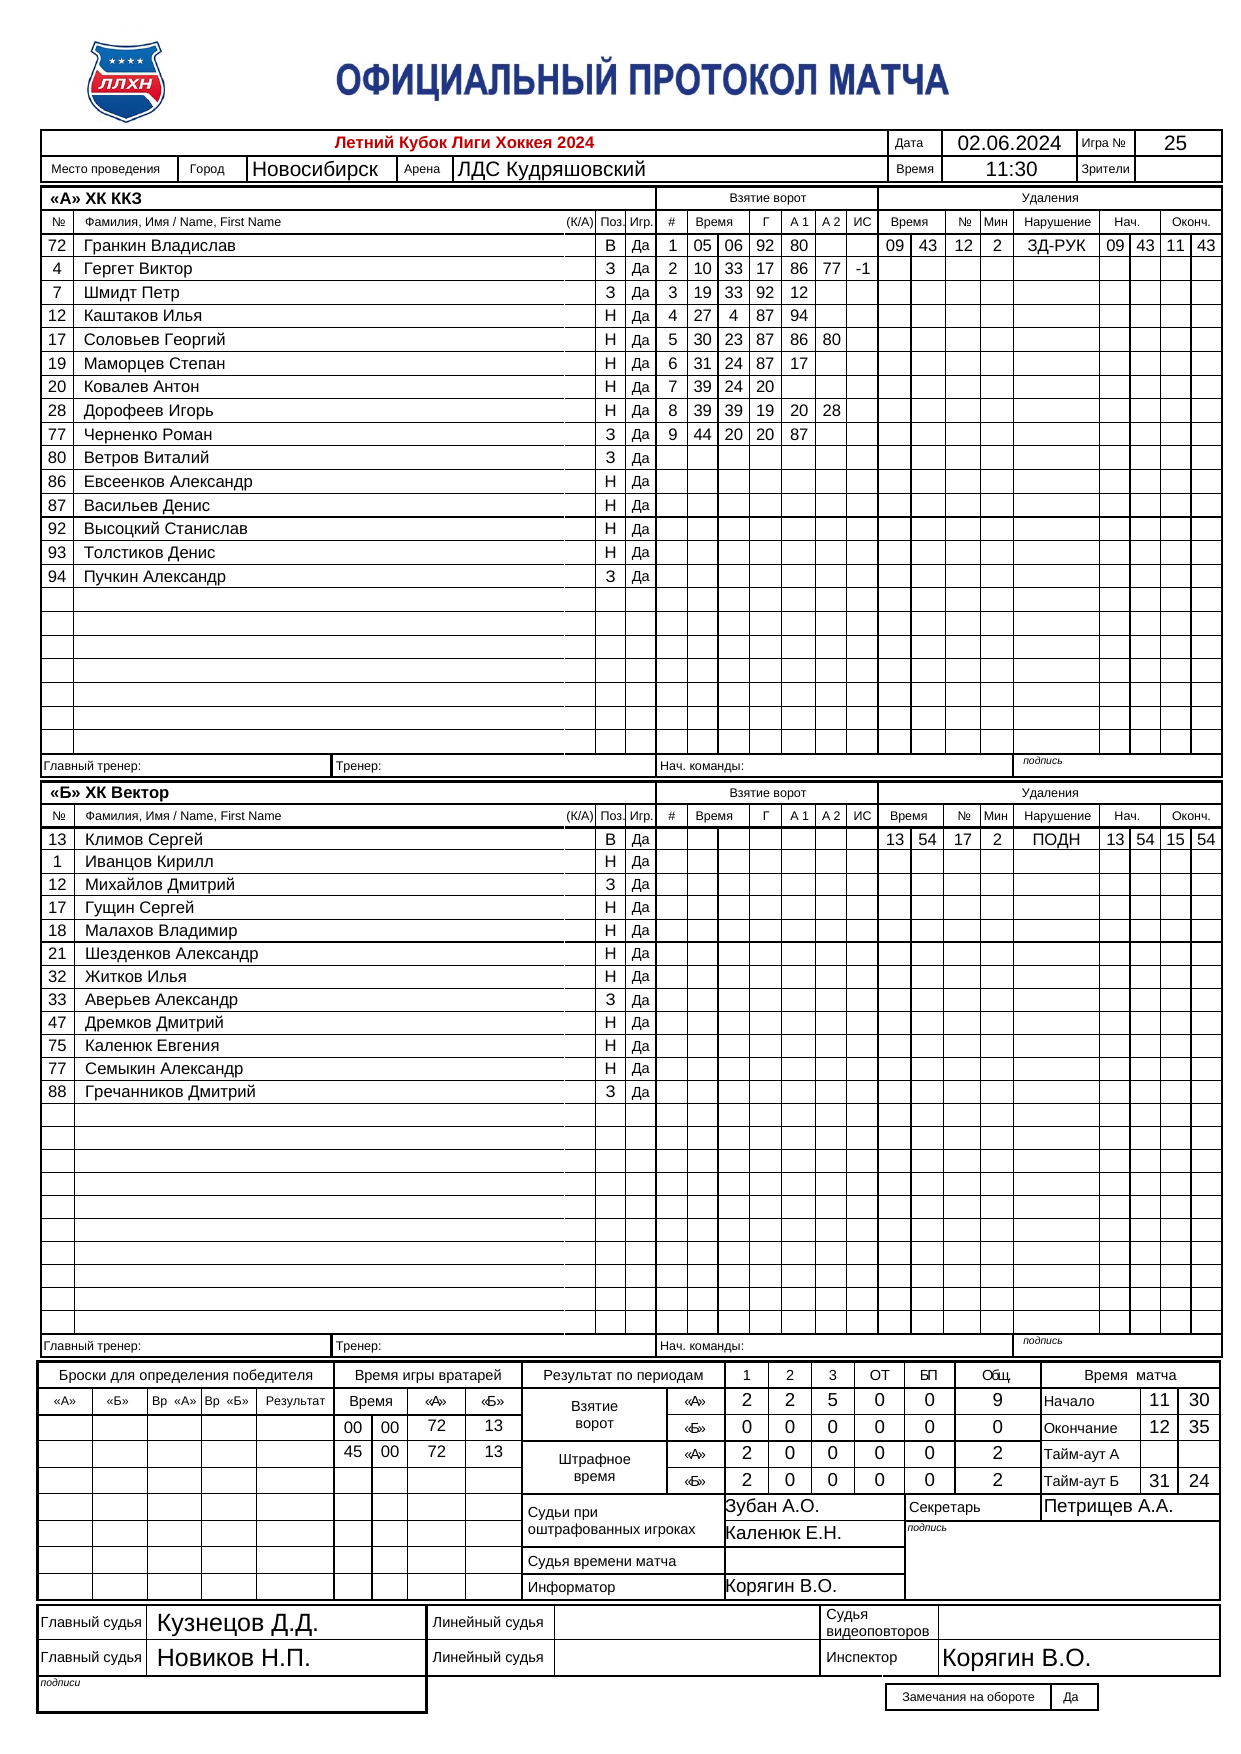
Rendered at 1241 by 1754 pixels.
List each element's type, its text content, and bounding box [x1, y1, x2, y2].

table_cell [879, 1265, 910, 1287]
table_cell [1192, 1035, 1221, 1057]
table_cell [657, 707, 687, 729]
table_cell [879, 1104, 910, 1126]
table_cell [1100, 1265, 1129, 1287]
table_cell [912, 1288, 943, 1310]
table_cell [726, 1548, 904, 1573]
table_cell «Б» [668, 1468, 724, 1493]
table_cell [688, 612, 717, 634]
table_cell [912, 1058, 943, 1079]
table_cell Иванцов Кирилл [75, 850, 564, 872]
table_cell [688, 1196, 717, 1218]
table_cell [816, 1311, 846, 1333]
table_cell # [657, 211, 687, 233]
table_cell Корягин В.О. [726, 1575, 904, 1599]
table_cell [782, 446, 815, 469]
table_cell [879, 943, 910, 964]
table_cell [719, 1058, 749, 1079]
table_cell З [596, 281, 625, 303]
table_cell Главный судья [39, 1606, 146, 1639]
table_cell [1192, 470, 1221, 493]
table_cell [879, 1012, 910, 1033]
table_cell [944, 966, 980, 987]
table_cell Да [626, 470, 655, 493]
table_cell [1100, 1219, 1129, 1241]
table_cell Ковалев Антон [74, 376, 564, 398]
table_cell [1014, 257, 1099, 280]
table_cell Начало [1042, 1389, 1140, 1413]
table_cell 13 [879, 829, 910, 849]
table_cell 15 [1161, 829, 1190, 849]
table_header Дата [889, 131, 941, 155]
table_cell [596, 612, 625, 634]
table_cell [1100, 707, 1129, 729]
table_cell [782, 1311, 815, 1333]
table_cell [1161, 966, 1190, 987]
table_cell [1014, 565, 1099, 587]
table_cell 2 [657, 257, 687, 280]
table_cell [782, 896, 815, 918]
table_cell [719, 636, 749, 658]
table_cell [847, 659, 877, 682]
table_cell 77 [816, 257, 846, 280]
table_cell [912, 446, 945, 469]
table_cell [39, 1468, 92, 1493]
table_cell [816, 376, 846, 398]
table_cell [688, 829, 717, 849]
table_cell Да [626, 518, 655, 540]
table_cell «А» [668, 1389, 724, 1413]
table_cell [1100, 565, 1129, 587]
table_cell [466, 1574, 521, 1599]
table_cell Н [596, 494, 625, 516]
table_cell [981, 1150, 1013, 1172]
table_cell [1014, 966, 1099, 987]
table_cell Н [596, 896, 625, 918]
table_cell [981, 1012, 1013, 1033]
table_cell [1014, 920, 1099, 941]
table_cell Гергет Виктор [74, 257, 564, 280]
table_cell [750, 541, 781, 564]
table_cell [1131, 850, 1160, 872]
table_cell [74, 588, 564, 611]
table_cell [847, 518, 877, 540]
table_cell [981, 1288, 1013, 1310]
table_cell [1100, 541, 1129, 564]
table_cell [912, 399, 945, 422]
table_cell Время [879, 805, 943, 826]
table_cell [912, 874, 943, 895]
table_cell [75, 1311, 564, 1333]
table_cell 80 [42, 446, 73, 469]
table_header Да [1052, 1685, 1097, 1709]
table_cell [1131, 423, 1160, 445]
table_cell [981, 1219, 1013, 1241]
table_cell [657, 1265, 687, 1287]
table_cell [981, 659, 1013, 682]
table_cell Каштаков Илья [74, 305, 564, 327]
table_cell [565, 305, 595, 327]
table_cell [944, 989, 980, 1011]
table_cell [912, 423, 945, 445]
table_cell [1131, 874, 1160, 895]
table_cell В [596, 829, 625, 849]
table_cell [847, 707, 877, 729]
table_cell [688, 518, 717, 540]
table_cell [1131, 989, 1160, 1011]
table_cell [596, 1265, 625, 1287]
table_cell № [944, 805, 980, 826]
table_cell [981, 1035, 1013, 1057]
table_cell [39, 1416, 92, 1440]
table_cell [1161, 399, 1190, 422]
table_cell [847, 829, 877, 849]
table_cell 4 [42, 257, 73, 280]
table_cell [1014, 1081, 1099, 1103]
table_cell 72 [408, 1441, 465, 1467]
table_cell [750, 683, 781, 706]
table_cell 00 [373, 1441, 407, 1467]
table_cell Да [626, 896, 655, 918]
table_cell [42, 1242, 74, 1264]
table_cell [1131, 707, 1160, 729]
table_cell [912, 352, 945, 374]
table_cell [626, 659, 655, 682]
table_cell [879, 707, 910, 729]
table_cell [1192, 281, 1221, 303]
table_cell [74, 707, 564, 729]
table_cell [74, 636, 564, 658]
table_cell [257, 1547, 333, 1573]
table_cell [1014, 636, 1099, 658]
table_header Взятие ворот [657, 783, 877, 803]
table_cell [688, 1150, 717, 1172]
table_cell [1161, 1081, 1190, 1103]
table_cell 30 [688, 328, 717, 351]
table_cell [565, 966, 595, 987]
table_cell Зрители [1078, 157, 1134, 181]
table_cell [1192, 874, 1221, 895]
table_cell Маморцев Степан [74, 352, 564, 374]
table_cell Место проведения [42, 157, 177, 181]
table_cell [688, 966, 717, 987]
table_cell [782, 470, 815, 493]
table_cell [408, 1547, 465, 1573]
table_cell [688, 588, 717, 611]
table_cell [1014, 1035, 1099, 1057]
table_cell [782, 1058, 815, 1079]
table_cell 32 [42, 966, 74, 987]
table_cell [1100, 399, 1129, 422]
table_cell 17 [42, 896, 74, 918]
table_cell Да [626, 1012, 655, 1033]
table_cell [1192, 612, 1221, 634]
table_cell [879, 1288, 910, 1310]
table_cell [912, 1150, 943, 1172]
table_cell 24 [719, 376, 749, 398]
table_header 1 [726, 1363, 768, 1387]
table_cell 54 [912, 829, 943, 849]
table_cell [74, 683, 564, 706]
table_cell [657, 541, 687, 564]
table_cell [1100, 1196, 1129, 1218]
table_cell [1014, 588, 1099, 611]
table_cell [912, 850, 943, 872]
table_cell [75, 1104, 564, 1126]
table_cell [879, 352, 910, 374]
table_cell [626, 1242, 655, 1264]
table_cell [688, 1311, 717, 1333]
table_cell [719, 989, 749, 1011]
table_cell [816, 305, 846, 327]
table_cell [688, 1265, 717, 1287]
table_cell [879, 1196, 910, 1218]
table_cell [657, 1173, 687, 1195]
table_cell [719, 966, 749, 987]
table_cell 9 [657, 423, 687, 445]
table_cell Да [626, 423, 655, 445]
table_cell [1161, 588, 1190, 611]
table_cell [1161, 659, 1190, 682]
table_cell Секретарь [906, 1495, 1040, 1520]
table_cell [782, 920, 815, 941]
table_cell 20 [750, 423, 781, 445]
table_cell Шезденков Александр [75, 943, 564, 964]
table_cell [946, 730, 980, 753]
table_cell Информатор [523, 1575, 724, 1599]
table_cell [1192, 1081, 1221, 1103]
table_cell [981, 966, 1013, 987]
table_cell [879, 541, 910, 564]
table_cell Высоцкий Станислав [74, 518, 564, 540]
table_cell 77 [42, 423, 73, 445]
table_cell Город [179, 157, 246, 181]
table_cell 19 [688, 281, 717, 303]
table_cell [596, 659, 625, 682]
table_cell [912, 305, 945, 327]
table_cell Да [626, 1035, 655, 1057]
table_cell Да [626, 874, 655, 895]
table_cell [719, 1265, 749, 1287]
table_cell [75, 1288, 564, 1310]
table_cell З [596, 874, 625, 895]
table_cell [981, 541, 1013, 564]
table_cell [1131, 1242, 1160, 1264]
table_cell [750, 470, 781, 493]
table_cell 93 [42, 541, 73, 564]
table_cell [1161, 707, 1190, 729]
table_cell [981, 376, 1013, 398]
table_cell [596, 707, 625, 729]
table_cell [1131, 659, 1160, 682]
table_cell [688, 1219, 717, 1241]
table_cell [879, 446, 910, 469]
table_cell [1192, 588, 1221, 611]
table_cell [719, 896, 749, 918]
table_cell [750, 565, 781, 587]
table_cell [981, 989, 1013, 1011]
table_cell [750, 1173, 781, 1195]
table_cell [1192, 1012, 1221, 1033]
table_cell [1100, 943, 1129, 964]
table_cell [750, 612, 781, 634]
table_cell Мин [981, 805, 1013, 826]
table_cell 12 [946, 235, 980, 256]
table_cell [879, 1219, 910, 1241]
table_header БП [905, 1363, 954, 1387]
table_cell [782, 829, 815, 849]
table_cell Нач. [1100, 211, 1160, 233]
table_cell [1131, 1150, 1160, 1172]
table_cell [42, 707, 73, 729]
table_header Броски для определения победителя [39, 1363, 333, 1387]
table_cell 87 [750, 305, 781, 327]
table_cell [1014, 399, 1099, 422]
table_cell [847, 1288, 877, 1310]
table_cell [39, 1494, 92, 1520]
table_cell [782, 1150, 815, 1172]
table_cell [981, 1265, 1013, 1287]
table_cell [879, 518, 910, 540]
table_cell [782, 874, 815, 895]
table_cell Г [750, 805, 781, 826]
table_cell Арена [398, 157, 452, 181]
table_cell [42, 636, 73, 658]
table_cell [946, 470, 980, 493]
table_cell [1161, 1173, 1190, 1195]
table_cell [847, 1311, 877, 1333]
table_cell [1100, 989, 1129, 1011]
table_cell [688, 659, 717, 682]
table_cell [981, 352, 1013, 374]
table_cell [1161, 494, 1190, 516]
table_cell [944, 1012, 980, 1033]
table_cell [373, 1547, 407, 1573]
table_cell 05 [688, 235, 717, 256]
table_cell [816, 1035, 846, 1057]
table_cell 39 [719, 399, 749, 422]
table_cell [466, 1494, 521, 1520]
table_cell «Б » [466, 1389, 521, 1413]
table_cell 87 [750, 328, 781, 351]
table_cell 3 [657, 281, 687, 303]
table_cell [879, 1035, 910, 1057]
table_cell [750, 707, 781, 729]
table_cell [1014, 281, 1099, 303]
table_cell 0 [905, 1415, 954, 1440]
table_header Время матча [1042, 1363, 1219, 1387]
table_cell [1192, 683, 1221, 706]
table_cell [750, 1081, 781, 1103]
table_cell [879, 305, 910, 327]
table_cell [1141, 1441, 1177, 1467]
table_cell [688, 494, 717, 516]
table_cell [750, 446, 781, 469]
table_cell [1192, 989, 1221, 1011]
table_cell 27 [688, 305, 717, 327]
table_cell 7 [42, 281, 73, 303]
table_cell А 1 [782, 805, 815, 826]
table_cell [816, 1058, 846, 1079]
table_cell Вр «Б» [202, 1389, 256, 1413]
table_cell [847, 588, 877, 611]
table_cell [408, 1521, 465, 1546]
table_cell 7 [657, 376, 687, 398]
table_cell [946, 352, 980, 374]
table_cell [912, 659, 945, 682]
table_cell [847, 874, 877, 895]
table_cell [688, 683, 717, 706]
table_cell [981, 281, 1013, 303]
table_cell Кузнецов Д.Д. [147, 1606, 425, 1639]
table_cell Да [626, 376, 655, 398]
table_cell Инспектор [821, 1640, 938, 1675]
table_cell Да [626, 943, 655, 964]
table_cell Да [626, 541, 655, 564]
table_cell [719, 1012, 749, 1033]
table_cell [1192, 896, 1221, 918]
table_cell [847, 328, 877, 351]
table_cell [565, 683, 595, 706]
table_cell [981, 1173, 1013, 1195]
table_cell 0 [726, 1415, 768, 1440]
table_cell Дремков Дмитрий [75, 1012, 564, 1033]
table_cell [1192, 1058, 1221, 1079]
table_cell [816, 494, 846, 516]
table_cell Да [626, 399, 655, 422]
table_cell [750, 1288, 781, 1310]
table_cell [782, 850, 815, 872]
table_cell [373, 1521, 407, 1546]
table_cell 11:30 [943, 157, 1076, 181]
table_cell [466, 1547, 521, 1573]
table_cell [816, 423, 846, 445]
table_cell [565, 850, 595, 872]
table_cell З [596, 565, 625, 587]
table_cell [39, 1574, 92, 1599]
table_cell [946, 376, 980, 398]
table_cell Время [889, 157, 941, 181]
table_cell Игр. [626, 211, 655, 233]
table_cell 12 [782, 281, 815, 303]
table_cell 2 [726, 1442, 768, 1467]
table_cell 5 [812, 1389, 854, 1413]
table_cell 0 [769, 1415, 811, 1440]
table_cell З [596, 423, 625, 445]
table_cell [75, 1219, 564, 1241]
table_cell [1192, 1219, 1221, 1241]
table_cell [1161, 850, 1190, 872]
table_cell [565, 494, 595, 516]
table_cell [657, 588, 687, 611]
table_cell [1161, 1104, 1190, 1126]
table_cell [912, 1173, 943, 1195]
table_cell 6 [657, 352, 687, 374]
table_cell [75, 1173, 564, 1195]
table_cell [565, 1081, 595, 1103]
table_cell ИС [847, 211, 877, 233]
table_cell [1192, 565, 1221, 587]
table_cell [42, 683, 73, 706]
table_cell [946, 423, 980, 445]
table_cell Да [626, 281, 655, 303]
table_header Игра № [1078, 131, 1134, 155]
table_cell [750, 1265, 781, 1287]
table_cell [816, 636, 846, 658]
table_cell Климов Сергей [75, 829, 564, 849]
table_cell «Б» [93, 1389, 147, 1413]
table_cell 39 [688, 399, 717, 422]
table_cell 43 [1131, 235, 1160, 256]
table_cell Дорофеев Игорь [74, 399, 564, 422]
table_cell 0 [812, 1415, 854, 1440]
table_cell 0 [855, 1415, 904, 1440]
table_cell [981, 470, 1013, 493]
table_cell [39, 1521, 92, 1546]
table_cell [596, 1219, 625, 1241]
table_cell [1192, 1150, 1221, 1172]
table_cell [782, 1127, 815, 1149]
table_cell [981, 446, 1013, 469]
table_cell [719, 730, 749, 753]
table_cell [1131, 1288, 1160, 1310]
table_cell В [596, 235, 625, 256]
table_cell [750, 1150, 781, 1172]
table_cell [1131, 1081, 1160, 1103]
table_cell [912, 730, 945, 753]
table_cell [626, 730, 655, 753]
table_cell [944, 874, 980, 895]
table_cell [1192, 518, 1221, 540]
table_cell Судьи при оштрафованных игроках [523, 1495, 724, 1546]
table_cell [626, 683, 655, 706]
table_cell [719, 1242, 749, 1264]
table_cell 21 [42, 943, 74, 964]
table_cell [912, 1081, 943, 1103]
table_cell Петрищев А.А. [1042, 1495, 1219, 1520]
table_cell [257, 1494, 333, 1520]
table_cell [657, 896, 687, 918]
table_cell [782, 659, 815, 682]
table_cell Вр «А» [148, 1389, 201, 1413]
table_cell [944, 850, 980, 872]
table_cell [912, 494, 945, 516]
table_cell [981, 1104, 1013, 1126]
table_cell [257, 1416, 333, 1440]
table_cell [1192, 352, 1221, 374]
table_cell Н [596, 470, 625, 493]
table_cell -1 [847, 257, 877, 280]
table_cell [1100, 1311, 1129, 1333]
table_cell [750, 989, 781, 1011]
table_cell [981, 612, 1013, 634]
table_cell [912, 588, 945, 611]
table_cell [879, 1173, 910, 1195]
table_cell [408, 1574, 465, 1599]
table_cell 24 [719, 352, 749, 374]
table_cell Главный тренер: [42, 1335, 330, 1356]
table_cell [750, 518, 781, 540]
table_cell [944, 1196, 980, 1218]
table_cell [1192, 730, 1221, 753]
table_cell ИС [847, 805, 877, 826]
table_cell [565, 352, 595, 374]
table_header Взятие ворот [657, 188, 877, 209]
table_cell [1014, 305, 1099, 327]
table_cell Главный тренер: [42, 755, 330, 776]
table_cell [373, 1468, 407, 1493]
table_cell 12 [42, 305, 73, 327]
table_cell [202, 1441, 256, 1467]
table_cell [981, 1081, 1013, 1103]
table_cell [565, 399, 595, 422]
table_cell [816, 829, 846, 849]
table_cell [847, 896, 877, 918]
table_cell [1014, 1196, 1099, 1218]
table_cell [944, 1150, 980, 1172]
table_cell [1131, 1035, 1160, 1057]
table_cell [148, 1441, 201, 1467]
table_cell [42, 612, 73, 634]
table_cell [1014, 446, 1099, 469]
table_cell [688, 730, 717, 753]
table_cell [1014, 730, 1099, 753]
table_cell 10 [688, 257, 717, 280]
table_cell [816, 920, 846, 941]
table_cell [847, 235, 877, 256]
table_cell № [42, 805, 74, 826]
table_cell [879, 730, 910, 753]
table_cell [847, 1242, 877, 1264]
table_cell [1161, 257, 1190, 280]
table_cell [202, 1468, 256, 1493]
table_cell [816, 1150, 846, 1172]
table_cell [1192, 257, 1221, 280]
table_cell [596, 1196, 625, 1218]
table_cell Окончание [1042, 1415, 1140, 1440]
table_cell [912, 1127, 943, 1149]
table_cell [596, 1242, 625, 1264]
table_cell 24 [1179, 1468, 1219, 1493]
table_cell [782, 1012, 815, 1033]
table_cell [912, 1219, 943, 1241]
table_cell [626, 707, 655, 729]
table_cell [657, 1104, 687, 1126]
table_cell [750, 636, 781, 658]
table_cell 0 [769, 1468, 811, 1493]
table_cell [555, 1640, 819, 1675]
table_cell подпись [906, 1522, 1219, 1599]
table_cell [39, 1547, 92, 1573]
table_cell [782, 989, 815, 1011]
table_cell Н [596, 1035, 625, 1057]
table_cell Шмидт Петр [74, 281, 564, 303]
table_cell 0 [956, 1415, 1040, 1440]
table_cell [750, 588, 781, 611]
table_cell [912, 1012, 943, 1033]
table_cell 87 [782, 423, 815, 445]
table_cell [657, 1219, 687, 1241]
table_cell [1100, 446, 1129, 469]
table_cell [782, 1288, 815, 1310]
table_cell [75, 1127, 564, 1149]
table_cell [944, 1035, 980, 1057]
table_cell [565, 896, 595, 918]
table_cell [879, 470, 910, 493]
table_cell [1161, 423, 1190, 445]
table_cell Житков Илья [75, 966, 564, 987]
table_cell [750, 896, 781, 918]
table_cell [657, 470, 687, 493]
table_cell [944, 1242, 980, 1264]
table_cell [257, 1468, 333, 1493]
table_cell [1192, 305, 1221, 327]
table_cell Малахов Владимир [75, 920, 564, 941]
table_cell 17 [782, 352, 815, 374]
table_cell 54 [1131, 829, 1160, 849]
table_cell [782, 1035, 815, 1057]
table_cell [1161, 874, 1190, 895]
table_cell [912, 966, 943, 987]
table_cell [847, 399, 877, 422]
table_cell 17 [750, 257, 781, 280]
table_cell Результат [257, 1389, 333, 1413]
table_cell 8 [657, 399, 687, 422]
table_cell [1161, 352, 1190, 374]
table_cell [1131, 518, 1160, 540]
table_cell 0 [812, 1468, 854, 1493]
table_cell [626, 1288, 655, 1310]
table_cell [1161, 683, 1190, 706]
table_cell [816, 874, 846, 895]
table_cell [565, 874, 595, 895]
table_cell [1014, 328, 1099, 351]
table_cell [93, 1547, 147, 1573]
table_cell [879, 376, 910, 398]
table_cell [1192, 423, 1221, 445]
table_cell [688, 707, 717, 729]
table_cell [148, 1416, 201, 1440]
table_cell [626, 612, 655, 634]
table_cell [719, 612, 749, 634]
table_cell 43 [1192, 235, 1221, 256]
table_cell Михайлов Дмитрий [75, 874, 564, 895]
table_cell [565, 470, 595, 493]
table_cell [688, 1173, 717, 1195]
table_cell 19 [750, 399, 781, 422]
table_cell [1192, 494, 1221, 516]
table_cell Фамилия, Имя / Name, First Name [75, 805, 565, 826]
table_cell [1100, 966, 1129, 987]
table_cell 13 [466, 1441, 521, 1467]
table_cell [944, 1173, 980, 1195]
table_cell [944, 896, 980, 918]
table_cell Оконч. [1161, 805, 1221, 826]
table_cell [1100, 920, 1129, 941]
table_cell [816, 588, 846, 611]
table_cell [879, 1127, 910, 1149]
table_cell [1099, 1682, 1220, 1711]
table_cell [1100, 1242, 1129, 1264]
table_cell [1100, 352, 1129, 374]
table_cell [1100, 1081, 1129, 1103]
table_cell 20 [42, 376, 73, 398]
table_cell [912, 1196, 943, 1218]
table_cell Время [879, 211, 945, 233]
table_cell 12 [1141, 1415, 1177, 1440]
table_cell [1100, 1104, 1129, 1126]
table_cell [1131, 1311, 1160, 1333]
table_cell [1014, 1104, 1099, 1126]
table_cell [981, 494, 1013, 516]
table_cell [657, 659, 687, 682]
table_cell [944, 1311, 980, 1333]
table_cell [847, 1012, 877, 1033]
table_cell [816, 989, 846, 1011]
table_cell Соловьев Георгий [74, 328, 564, 351]
table_cell [688, 896, 717, 918]
table_cell [1131, 281, 1160, 303]
table_cell [1131, 352, 1160, 374]
table_cell [750, 1012, 781, 1033]
table_cell [719, 1196, 749, 1218]
table_cell [1014, 541, 1099, 564]
table_cell 2 [981, 235, 1013, 256]
table_cell [688, 470, 717, 493]
table_cell Пучкин Александр [74, 565, 564, 587]
table_cell [1192, 1265, 1221, 1287]
table_cell [1100, 257, 1129, 280]
table_cell 17 [944, 829, 980, 849]
table_cell [565, 730, 595, 753]
table_cell [879, 896, 910, 918]
table_cell 0 [812, 1442, 854, 1467]
table_cell З [596, 989, 625, 1011]
table_cell [1192, 446, 1221, 469]
table_cell Евсеенков Александр [74, 470, 564, 493]
table_cell 43 [912, 235, 945, 256]
table_cell 28 [42, 399, 73, 422]
table_cell [782, 1081, 815, 1103]
table_cell 86 [782, 257, 815, 280]
table_cell [657, 943, 687, 964]
table_cell З [596, 446, 625, 469]
table_cell [719, 683, 749, 706]
table_cell Нач. команды: [657, 1335, 1012, 1356]
table_cell 87 [750, 352, 781, 374]
table_cell [912, 565, 945, 587]
table_cell [1131, 1104, 1160, 1126]
table_cell [816, 1012, 846, 1033]
table_cell Штрафное время [523, 1442, 666, 1493]
table_cell Да [626, 1081, 655, 1103]
table_cell [688, 1012, 717, 1033]
table_cell [42, 1311, 74, 1333]
table_cell Васильев Денис [74, 494, 564, 516]
table_cell [626, 1219, 655, 1241]
table_cell [408, 1468, 465, 1493]
table_cell [912, 896, 943, 918]
table_cell [912, 1311, 943, 1333]
table_cell [719, 943, 749, 964]
table_cell [1014, 683, 1099, 706]
table_cell [912, 920, 943, 941]
table_cell [1100, 896, 1129, 918]
table_cell [912, 612, 945, 634]
table_cell [719, 1288, 749, 1310]
table_cell [944, 1288, 980, 1310]
table_cell [1192, 376, 1221, 398]
table_cell [981, 920, 1013, 941]
table_cell [981, 328, 1013, 351]
table_cell [1161, 1196, 1190, 1218]
table_cell Да [626, 565, 655, 587]
table_cell Линейный судья [428, 1606, 554, 1639]
table_cell [912, 1242, 943, 1264]
table_cell [816, 1081, 846, 1103]
table_cell Судья времени матча [523, 1548, 724, 1573]
table_cell Каленюк Евгения [75, 1035, 564, 1057]
table_cell [816, 1242, 846, 1264]
table_cell [946, 683, 980, 706]
table_cell [565, 659, 595, 682]
table_cell Гречанников Дмитрий [75, 1081, 564, 1103]
table_cell [782, 518, 815, 540]
table_cell [93, 1521, 147, 1546]
table_cell [466, 1521, 521, 1546]
table_cell [847, 470, 877, 493]
table_cell [912, 281, 945, 303]
table_cell [847, 989, 877, 1011]
table_cell [1161, 1150, 1190, 1172]
table_cell [981, 423, 1013, 445]
table_cell [719, 1219, 749, 1241]
table_cell [1131, 565, 1160, 587]
table_cell Поз. [596, 211, 625, 233]
table_cell [1131, 399, 1160, 422]
table_cell [596, 1104, 625, 1126]
table_cell [565, 1150, 595, 1172]
table_cell [596, 588, 625, 611]
table_cell [626, 1265, 655, 1287]
table_cell Н [596, 399, 625, 422]
table_cell [719, 1311, 749, 1333]
table_cell [565, 1127, 595, 1149]
table_cell [74, 659, 564, 682]
table_cell [879, 659, 910, 682]
table_cell [565, 423, 595, 445]
table_cell [657, 730, 687, 753]
table_cell [816, 612, 846, 634]
table_cell [565, 588, 595, 611]
table_cell [148, 1494, 201, 1520]
table_cell [1161, 541, 1190, 564]
table_cell [981, 874, 1013, 895]
table_cell [565, 1311, 595, 1333]
table_cell [42, 1288, 74, 1310]
table_cell № [946, 211, 980, 233]
table_cell [1131, 636, 1160, 658]
table_header 25 [1136, 131, 1221, 155]
table_cell Новиков Н.П. [147, 1640, 425, 1675]
table_cell [1192, 920, 1221, 941]
table_cell [1161, 1265, 1190, 1287]
table_cell [719, 1150, 749, 1172]
table_cell [1131, 328, 1160, 351]
table_cell [42, 1150, 74, 1172]
table_cell [912, 989, 943, 1011]
table_cell 77 [42, 1058, 74, 1079]
table_cell [565, 1219, 595, 1241]
table_cell [879, 1150, 910, 1172]
table_cell [847, 1081, 877, 1103]
table_cell [42, 730, 73, 753]
table_cell 18 [42, 920, 74, 941]
table_cell [847, 494, 877, 516]
table_cell [912, 257, 945, 280]
table_cell [912, 707, 945, 729]
table_cell [688, 446, 717, 469]
table_cell [657, 446, 687, 469]
table_cell [816, 659, 846, 682]
table_cell 33 [719, 281, 749, 303]
table_cell [981, 305, 1013, 327]
table_cell 13 [1100, 829, 1129, 849]
table_cell [816, 1127, 846, 1149]
table_cell [879, 423, 910, 445]
table_cell [1161, 565, 1190, 587]
table_cell [1192, 1311, 1221, 1333]
table_cell [946, 399, 980, 422]
table_cell [750, 920, 781, 941]
table_cell [1014, 874, 1099, 895]
table_cell «А» [668, 1442, 724, 1467]
table_cell [879, 850, 910, 872]
table_cell [879, 874, 910, 895]
table_cell [719, 1127, 749, 1149]
table_cell [688, 636, 717, 658]
table_cell [565, 1196, 595, 1218]
table_cell 44 [688, 423, 717, 445]
table_cell [719, 829, 749, 849]
table_cell 86 [782, 328, 815, 351]
table_cell подпись [1014, 1335, 1221, 1356]
table_cell [879, 565, 910, 587]
table_cell [1161, 281, 1190, 303]
table_cell [944, 943, 980, 964]
table_cell [1014, 1127, 1099, 1149]
table_cell [879, 328, 910, 351]
table_cell [912, 1265, 943, 1287]
table_cell 12 [42, 874, 74, 895]
table_cell [565, 1242, 595, 1264]
table_cell 75 [42, 1035, 74, 1057]
table_cell [1192, 541, 1221, 564]
table_cell [946, 541, 980, 564]
table_cell [719, 446, 749, 469]
table_cell [750, 1219, 781, 1241]
table_cell Да [626, 328, 655, 351]
table_cell [847, 281, 877, 303]
table_cell [750, 874, 781, 895]
table_cell [981, 683, 1013, 706]
table_cell [1014, 1173, 1099, 1195]
table_cell [750, 1196, 781, 1218]
table_cell [1014, 470, 1099, 493]
table_cell Нач. команды: [657, 755, 1012, 776]
table_cell [657, 1288, 687, 1310]
table_cell Семыкин Александр [75, 1058, 564, 1079]
table_cell [657, 966, 687, 987]
table_cell 13 [42, 829, 74, 849]
table_cell [750, 1104, 781, 1126]
table_cell Да [626, 850, 655, 872]
table_cell 86 [42, 470, 73, 493]
table_cell [657, 612, 687, 634]
table_cell «Б» [668, 1415, 724, 1440]
table_cell [912, 1104, 943, 1126]
table_cell [657, 1058, 687, 1079]
table_cell [1192, 707, 1221, 729]
table_header 2 [769, 1363, 811, 1387]
table_cell [688, 850, 717, 872]
table_cell [981, 1127, 1013, 1149]
table_cell [93, 1416, 147, 1440]
table_header Удаления [879, 783, 1221, 803]
table_cell [565, 1173, 595, 1195]
table_cell [719, 874, 749, 895]
table_cell [1100, 1127, 1129, 1149]
table_cell [1161, 989, 1190, 1011]
table_cell [816, 565, 846, 587]
table_cell [782, 1242, 815, 1264]
table_cell [1131, 1173, 1160, 1195]
table_cell [1100, 1288, 1129, 1310]
table_cell [657, 1035, 687, 1057]
table_cell 0 [769, 1442, 811, 1467]
table_cell 00 [373, 1416, 407, 1440]
table_cell [1131, 730, 1160, 753]
table_cell (К/А) [565, 211, 595, 233]
table_cell [847, 1173, 877, 1195]
table_cell 06 [719, 235, 749, 256]
table_cell 92 [42, 518, 73, 540]
table_cell Главный судья [39, 1640, 146, 1675]
table_cell [93, 1494, 147, 1520]
table_cell [981, 1058, 1013, 1079]
table_cell [657, 920, 687, 941]
table_cell [879, 683, 910, 706]
table_cell [946, 565, 980, 587]
table_cell [816, 1288, 846, 1310]
table_cell Оконч. [1161, 211, 1221, 233]
table_cell [981, 565, 1013, 587]
table_cell [946, 328, 980, 351]
table_cell [879, 281, 910, 303]
table_cell 88 [42, 1081, 74, 1103]
table_cell [816, 943, 846, 964]
table_cell [596, 1127, 625, 1149]
table_cell [847, 683, 877, 706]
table_cell [946, 305, 980, 327]
table_cell [946, 588, 980, 611]
table_cell Фамилия, Имя / Name, First Name [74, 211, 565, 233]
table_cell [1100, 1035, 1129, 1057]
table_cell 94 [782, 305, 815, 327]
table_cell [782, 707, 815, 729]
table_cell [626, 588, 655, 611]
table_cell [719, 850, 749, 872]
table_cell Ветров Виталий [74, 446, 564, 469]
table_cell [946, 707, 980, 729]
table_cell [847, 376, 877, 398]
table_cell [879, 1242, 910, 1264]
table_cell 31 [1141, 1468, 1177, 1493]
table_cell [1014, 1150, 1099, 1172]
table_cell З [596, 257, 625, 280]
table_cell [1131, 588, 1160, 611]
table_header 02.06.2024 [943, 131, 1076, 155]
table_cell [1131, 494, 1160, 516]
table_cell [373, 1494, 407, 1520]
table_cell [879, 636, 910, 658]
table_cell [816, 1219, 846, 1241]
table_cell 23 [719, 328, 749, 351]
table_cell [847, 1127, 877, 1149]
table_cell [879, 612, 910, 634]
table_cell [42, 1196, 74, 1218]
table_cell [719, 659, 749, 682]
table_cell Да [626, 920, 655, 941]
table_cell [626, 1150, 655, 1172]
table_cell [782, 730, 815, 753]
table_cell [1192, 636, 1221, 658]
table_cell А 2 [816, 805, 846, 826]
table_cell [565, 376, 595, 398]
table_cell 0 [905, 1389, 954, 1413]
table_cell [1192, 1242, 1221, 1264]
table_cell 13 [466, 1416, 521, 1440]
table_cell # [657, 805, 687, 826]
table_cell Гранкин Владислав [74, 235, 564, 256]
table_cell [816, 1104, 846, 1126]
table_cell [750, 1035, 781, 1057]
table_cell Черненко Роман [74, 423, 564, 445]
table_cell 4 [719, 305, 749, 327]
table_cell [565, 829, 595, 849]
table_cell [1161, 376, 1190, 398]
table_cell подписи [39, 1677, 425, 1711]
table_cell [1014, 494, 1099, 516]
table_cell Аверьев Александр [75, 989, 564, 1011]
table_cell [1014, 989, 1099, 1011]
table_cell [816, 896, 846, 918]
table_cell Да [626, 352, 655, 374]
table_cell 11 [1141, 1389, 1177, 1413]
table_cell [946, 659, 980, 682]
table_cell 00 [335, 1416, 371, 1440]
table_cell [688, 1104, 717, 1126]
table_cell [1161, 730, 1190, 753]
table_cell [750, 494, 781, 516]
table_cell 39 [688, 376, 717, 398]
table_cell [1100, 730, 1129, 753]
table_cell [1014, 1311, 1099, 1333]
table_cell [1131, 470, 1160, 493]
table_cell [657, 494, 687, 516]
table_cell [981, 588, 1013, 611]
table_cell [847, 1035, 877, 1057]
table_cell [148, 1468, 201, 1493]
table_cell 0 [855, 1442, 904, 1467]
table_cell [1131, 541, 1160, 564]
table_cell [782, 1265, 815, 1287]
table_cell [847, 1196, 877, 1218]
table_cell [626, 1173, 655, 1195]
table_cell [816, 1265, 846, 1287]
table_cell [688, 1081, 717, 1103]
table_cell 30 [1179, 1389, 1219, 1413]
table_cell [944, 1058, 980, 1079]
table_cell [657, 1311, 687, 1333]
table_cell [373, 1574, 407, 1599]
table_cell [981, 636, 1013, 658]
table_cell [816, 707, 846, 729]
table_cell Да [626, 257, 655, 280]
table_cell [1161, 612, 1190, 634]
table_cell 19 [42, 352, 73, 374]
table_cell [847, 1104, 877, 1126]
table_cell [565, 1104, 595, 1126]
table_cell подпись [1014, 755, 1221, 776]
table_cell [816, 966, 846, 987]
table_cell [466, 1468, 521, 1493]
table_cell [688, 1127, 717, 1149]
table_cell [565, 257, 595, 280]
table_cell [939, 1606, 1219, 1639]
table_cell Судья видеоповторов [821, 1606, 938, 1639]
table_cell [719, 588, 749, 611]
table_cell Н [596, 541, 625, 564]
table_cell [946, 446, 980, 469]
table_cell [1014, 1265, 1099, 1287]
table_cell [1100, 683, 1129, 706]
table_cell [1131, 446, 1160, 469]
table_cell [816, 281, 846, 303]
table_cell [688, 989, 717, 1011]
table_cell [75, 1150, 564, 1172]
table_cell [688, 565, 717, 587]
table_cell [981, 850, 1013, 872]
table_cell 35 [1179, 1415, 1219, 1440]
table_cell [750, 966, 781, 987]
table_cell [42, 1265, 74, 1287]
table_cell [1192, 399, 1221, 422]
table_cell Да [626, 446, 655, 469]
table_cell [946, 494, 980, 516]
table_cell [1014, 423, 1099, 445]
table_cell 2 [769, 1389, 811, 1413]
table_cell [816, 541, 846, 564]
table_cell [1161, 518, 1190, 540]
table_cell 0 [905, 1442, 954, 1467]
table_cell 92 [750, 281, 781, 303]
table_cell Н [596, 376, 625, 398]
table_cell № [42, 211, 73, 233]
table_cell [39, 1441, 92, 1467]
table_cell [1131, 376, 1160, 398]
table_cell 2 [981, 829, 1013, 849]
table_cell [782, 565, 815, 587]
table_cell [202, 1494, 256, 1520]
table_cell [879, 494, 910, 516]
table_cell [657, 874, 687, 895]
table_cell [879, 588, 910, 611]
table_cell [1192, 850, 1221, 872]
table_cell [596, 730, 625, 753]
table_cell [335, 1574, 371, 1599]
table_cell [565, 281, 595, 303]
table_cell Тренер: [333, 755, 655, 776]
table_cell [657, 829, 687, 849]
table_header Летний Кубок Лиги Хоккея 2024 [42, 131, 887, 155]
table_cell Да [626, 966, 655, 987]
table_cell [74, 730, 564, 753]
table_cell Время [335, 1389, 407, 1413]
table_cell [565, 446, 595, 469]
table_cell [782, 966, 815, 987]
table_cell [657, 683, 687, 706]
table_cell Н [596, 352, 625, 374]
table_cell [565, 1288, 595, 1310]
table_cell [1014, 612, 1099, 634]
table_cell Линейный судья [428, 1640, 554, 1675]
table_cell [1161, 1219, 1190, 1241]
table_cell 20 [750, 376, 781, 398]
table_cell [782, 1104, 815, 1126]
table_cell [946, 257, 980, 280]
table_cell [816, 1173, 846, 1195]
table_cell [596, 1311, 625, 1333]
table_cell [1131, 1058, 1160, 1079]
table_cell [912, 943, 943, 964]
table_cell [879, 1058, 910, 1079]
table_cell [912, 470, 945, 493]
table_cell 2 [726, 1468, 768, 1493]
table_cell [657, 1081, 687, 1103]
table_cell Тайм-аут Б [1042, 1468, 1140, 1493]
table_cell [879, 966, 910, 987]
table_cell [202, 1521, 256, 1546]
table_cell [1192, 943, 1221, 964]
table_cell [93, 1574, 147, 1599]
table_cell [847, 850, 877, 872]
table_cell [93, 1441, 147, 1467]
table_cell [1100, 612, 1129, 634]
table_cell [596, 636, 625, 658]
table_cell [847, 636, 877, 658]
table_cell [847, 612, 877, 634]
table_cell [1192, 966, 1221, 987]
table_cell [565, 707, 595, 729]
table_cell [1131, 943, 1160, 964]
table_cell 87 [42, 494, 73, 516]
table_cell [335, 1468, 371, 1493]
table_cell [1100, 1150, 1129, 1172]
table_cell Игр. [626, 805, 655, 826]
table_cell Нач. [1100, 805, 1160, 826]
table_cell ПОДН [1014, 829, 1099, 849]
table_cell [719, 1035, 749, 1057]
table_cell [816, 730, 846, 753]
table_cell [847, 352, 877, 374]
table_cell [912, 683, 945, 706]
table_cell [1100, 588, 1129, 611]
table_cell [1161, 1288, 1190, 1310]
table_header Результат по периодам [523, 1363, 724, 1387]
table_cell [1161, 1012, 1190, 1033]
table_cell [657, 850, 687, 872]
table_cell Да [626, 989, 655, 1011]
table_cell [1014, 1288, 1099, 1310]
table_cell 0 [855, 1389, 904, 1413]
table_cell [688, 541, 717, 564]
table_cell [42, 588, 73, 611]
table_cell [1161, 328, 1190, 351]
table_cell [1014, 352, 1099, 374]
table_cell [1100, 305, 1129, 327]
table_cell [257, 1521, 333, 1546]
table_cell 0 [855, 1468, 904, 1493]
table_cell 80 [782, 235, 815, 256]
table_cell 2 [956, 1468, 1040, 1493]
table_cell [719, 920, 749, 941]
table_cell [1161, 470, 1190, 493]
table_cell [847, 920, 877, 941]
table_cell [944, 1081, 980, 1103]
table_cell [944, 1265, 980, 1287]
table_cell [626, 1196, 655, 1218]
table_cell [688, 1035, 717, 1057]
table_cell [1192, 328, 1221, 351]
table_header «Б» ХК Вектор [42, 783, 655, 803]
table_cell Корягин В.О. [939, 1640, 1219, 1675]
table_cell [944, 920, 980, 941]
table_cell [1100, 328, 1129, 351]
table_cell Гущин Сергей [75, 896, 564, 918]
table_cell Н [596, 943, 625, 964]
table_cell [847, 541, 877, 564]
table_cell [847, 565, 877, 587]
table_cell Г [750, 211, 781, 233]
table_cell Н [596, 518, 625, 540]
table_cell [565, 328, 595, 351]
table_cell [565, 1012, 595, 1033]
table_cell З [596, 1081, 625, 1103]
table_cell [750, 1311, 781, 1333]
table_cell [335, 1547, 371, 1573]
table_cell [148, 1521, 201, 1546]
table_cell [981, 943, 1013, 964]
table_cell [626, 1104, 655, 1126]
table_header 3 [812, 1363, 854, 1387]
table_cell [688, 920, 717, 941]
table_cell 5 [657, 328, 687, 351]
table_cell Н [596, 850, 625, 872]
table_cell Н [596, 1058, 625, 1079]
table_cell Тренер: [333, 1335, 655, 1356]
table_cell [1131, 896, 1160, 918]
table_cell [1131, 1196, 1160, 1218]
table_cell Да [626, 235, 655, 256]
picture [5, 28, 1179, 129]
table_cell Н [596, 920, 625, 941]
table_cell [202, 1416, 256, 1440]
table_cell [750, 659, 781, 682]
table_cell [42, 1173, 74, 1195]
table_cell [565, 920, 595, 941]
table_cell [42, 1127, 74, 1149]
table_cell [565, 943, 595, 964]
table_cell [816, 352, 846, 374]
table_cell [719, 1173, 749, 1195]
table_cell [1192, 1288, 1221, 1310]
table_cell [1131, 612, 1160, 634]
table_cell Время [688, 805, 749, 826]
table_cell [879, 1081, 910, 1103]
table_cell [1192, 1127, 1221, 1149]
table_cell [596, 683, 625, 706]
table_cell [1100, 1012, 1129, 1033]
table_cell 1 [657, 235, 687, 256]
table_cell [782, 588, 815, 611]
table_cell [1100, 518, 1129, 540]
table_cell [782, 376, 815, 398]
table_cell [1161, 943, 1190, 964]
table_cell [1192, 659, 1221, 682]
table_cell [1131, 966, 1160, 987]
table_cell [879, 1311, 910, 1333]
table_cell 9 [956, 1389, 1040, 1413]
table_cell [782, 612, 815, 634]
table_cell [879, 399, 910, 422]
table_cell [816, 446, 846, 469]
table_cell [1131, 920, 1160, 941]
table_cell [782, 636, 815, 658]
table_cell [981, 1242, 1013, 1264]
table_cell 0 [905, 1468, 954, 1493]
table_cell [657, 989, 687, 1011]
table_cell [782, 1196, 815, 1218]
table_cell [816, 683, 846, 706]
table_cell [657, 518, 687, 540]
table_cell [42, 659, 73, 682]
table_cell [847, 1219, 877, 1241]
table_cell [565, 1035, 595, 1057]
table_cell [565, 612, 595, 634]
table_cell [816, 850, 846, 872]
table_cell [1192, 1173, 1221, 1195]
table_cell [981, 707, 1013, 729]
table_cell [1179, 1441, 1219, 1467]
table_cell [1014, 896, 1099, 918]
table_cell [750, 850, 781, 872]
table_cell [1131, 1127, 1160, 1149]
table_cell [1100, 376, 1129, 398]
table_header Время игры вратарей [335, 1363, 521, 1387]
table_cell 80 [816, 328, 846, 351]
table_cell [816, 518, 846, 540]
table_cell [847, 943, 877, 964]
table_cell [782, 1173, 815, 1195]
table_cell [1014, 1058, 1099, 1079]
table_cell Толстиков Денис [74, 541, 564, 564]
table_cell Тайм-аут А [1042, 1441, 1140, 1467]
table_cell [148, 1547, 201, 1573]
table_cell [912, 328, 945, 351]
table_cell [1014, 850, 1099, 872]
table_header Общ. [956, 1363, 1040, 1387]
table_cell [847, 305, 877, 327]
table_cell [75, 1196, 564, 1218]
table_cell [555, 1606, 819, 1639]
table_cell [981, 399, 1013, 422]
table_cell [879, 920, 910, 941]
table_cell [257, 1441, 333, 1467]
table_cell [816, 470, 846, 493]
table_cell 92 [750, 235, 781, 256]
table_cell 94 [42, 565, 73, 587]
table_cell [750, 1058, 781, 1079]
table_cell [1014, 1242, 1099, 1264]
table_cell [688, 1058, 717, 1079]
table_cell Да [626, 494, 655, 516]
table_cell [657, 1242, 687, 1264]
table_cell [1161, 305, 1190, 327]
table_cell [981, 730, 1013, 753]
table_cell [883, 1677, 1220, 1681]
table_cell [688, 874, 717, 895]
table_cell [1014, 943, 1099, 964]
table_cell 45 [335, 1441, 371, 1467]
table_cell [93, 1468, 147, 1493]
table_cell [1192, 1196, 1221, 1218]
table_cell [1131, 257, 1160, 280]
table_cell [657, 636, 687, 658]
table_cell [1161, 446, 1190, 469]
table_cell [1161, 1242, 1190, 1264]
table_cell [782, 494, 815, 516]
table_cell [912, 541, 945, 564]
table_cell Зубан А.О. [726, 1495, 904, 1520]
table_cell [657, 1127, 687, 1149]
table_cell [946, 281, 980, 303]
table_cell [428, 1677, 882, 1711]
table_cell [657, 565, 687, 587]
table_cell [565, 1058, 595, 1079]
table_cell А 2 [816, 211, 846, 233]
table_cell ЗД-РУК [1014, 235, 1099, 256]
table_cell Новосибирск [248, 157, 396, 181]
table_cell [750, 1242, 781, 1264]
table_cell [565, 518, 595, 540]
table_cell [1131, 1012, 1160, 1033]
table_cell [1014, 659, 1099, 682]
table_cell [847, 730, 877, 753]
table_header «А» ХК ККЗ [42, 188, 655, 209]
table_cell [565, 235, 595, 256]
table_cell [408, 1494, 465, 1520]
table_cell 72 [408, 1416, 465, 1440]
table_cell [257, 1574, 333, 1599]
table_cell 20 [782, 399, 815, 422]
table_cell [944, 1219, 980, 1241]
table_cell [1014, 1012, 1099, 1033]
table_cell [719, 1081, 749, 1103]
table_cell [981, 1196, 1013, 1218]
table_cell [912, 518, 945, 540]
table_cell [565, 565, 595, 587]
table_cell [1131, 1265, 1160, 1287]
table_cell (К/А) [565, 805, 595, 826]
table_cell Каленюк Е.Н. [726, 1521, 904, 1546]
table_cell Да [626, 1058, 655, 1079]
table_cell [719, 707, 749, 729]
table_cell [42, 1219, 74, 1241]
table_cell [1014, 707, 1099, 729]
table_cell ЛДС Кудряшовский [454, 157, 887, 181]
table_cell [1192, 1104, 1221, 1126]
table_cell [912, 1035, 943, 1057]
table_cell [1014, 1219, 1099, 1241]
table_cell [944, 1127, 980, 1149]
table_cell «А» [39, 1389, 92, 1413]
table_cell [1100, 636, 1129, 658]
table_cell [1100, 281, 1129, 303]
table_cell 2 [726, 1389, 768, 1413]
table_cell [1100, 470, 1129, 493]
table_cell [1100, 659, 1129, 682]
table_cell [944, 1104, 980, 1126]
table_cell [1161, 1035, 1190, 1057]
table_cell 17 [42, 328, 73, 351]
table_cell [719, 541, 749, 564]
table_cell [847, 1150, 877, 1172]
table_cell [782, 943, 815, 964]
table_cell [719, 565, 749, 587]
table_cell [816, 1196, 846, 1218]
table_cell Н [596, 966, 625, 987]
table_cell 2 [956, 1442, 1040, 1467]
table_cell [782, 683, 815, 706]
table_cell [1161, 636, 1190, 658]
table_cell [1100, 1058, 1129, 1079]
table_cell [1100, 423, 1129, 445]
table_cell [335, 1494, 371, 1520]
table_cell 54 [1192, 829, 1221, 849]
table_cell [750, 943, 781, 964]
table_cell [1161, 920, 1190, 941]
table_cell [202, 1547, 256, 1573]
table_cell [816, 235, 846, 256]
table_cell [596, 1150, 625, 1172]
table_cell [596, 1288, 625, 1310]
table_cell [1161, 1058, 1190, 1079]
table_cell [42, 1104, 74, 1126]
table_cell Время [688, 211, 749, 233]
table_cell [879, 257, 910, 280]
table_cell [981, 518, 1013, 540]
table_cell Да [626, 305, 655, 327]
table_cell 47 [42, 1012, 74, 1033]
table_cell [657, 1150, 687, 1172]
table_cell А 1 [782, 211, 815, 233]
table_cell [847, 966, 877, 987]
table_cell 31 [688, 352, 717, 374]
table_cell 09 [879, 235, 910, 256]
table_cell [148, 1574, 201, 1599]
table_cell [782, 541, 815, 564]
table_cell Поз. [596, 805, 625, 826]
table_cell 33 [42, 989, 74, 1011]
table_cell [626, 1311, 655, 1333]
table_cell [879, 989, 910, 1011]
table_cell [596, 1173, 625, 1195]
table_cell [1161, 1127, 1190, 1149]
table_cell [688, 1242, 717, 1264]
table_cell Да [626, 829, 655, 849]
table_cell [1014, 376, 1099, 398]
table_cell 11 [1161, 235, 1190, 256]
table_cell [688, 1288, 717, 1310]
table_cell [946, 612, 980, 634]
table_cell [688, 943, 717, 964]
table_header Удаления [879, 188, 1221, 209]
table_cell Нарушение [1014, 805, 1099, 826]
table_cell [912, 376, 945, 398]
table_cell 28 [816, 399, 846, 422]
table_cell Н [596, 328, 625, 351]
table_cell [1100, 1173, 1129, 1195]
table_cell [657, 1196, 687, 1218]
table_cell [981, 896, 1013, 918]
table_cell [335, 1521, 371, 1546]
table_cell Нарушение [1014, 211, 1099, 233]
table_cell [565, 989, 595, 1011]
table_cell [981, 257, 1013, 280]
table_cell 1 [42, 850, 74, 872]
table_cell [946, 636, 980, 658]
table_cell [75, 1265, 564, 1287]
table_cell [719, 470, 749, 493]
table_cell Н [596, 305, 625, 327]
table_cell [626, 1127, 655, 1149]
table_cell [565, 1265, 595, 1287]
table_cell [981, 1311, 1013, 1333]
table_cell [1131, 305, 1160, 327]
table_cell [946, 518, 980, 540]
table_cell [565, 636, 595, 658]
table_cell [1100, 850, 1129, 872]
table_cell Взятие ворот [523, 1389, 666, 1440]
table_cell [202, 1574, 256, 1599]
table_cell [847, 423, 877, 445]
table_cell [719, 494, 749, 516]
table_cell [912, 636, 945, 658]
table_cell Мин [981, 211, 1013, 233]
table_header ОТ [855, 1363, 904, 1387]
table_cell Н [596, 1012, 625, 1033]
table_cell [1131, 683, 1160, 706]
table_cell 20 [719, 423, 749, 445]
table_cell 33 [719, 257, 749, 280]
table_cell 4 [657, 305, 687, 327]
table_cell [750, 730, 781, 753]
table_cell [565, 541, 595, 564]
table_cell [1131, 1219, 1160, 1241]
table_cell [626, 636, 655, 658]
table_cell [1100, 494, 1129, 516]
table_cell [74, 612, 564, 634]
table_cell [657, 1012, 687, 1033]
table_cell [719, 518, 749, 540]
table_cell [1100, 874, 1129, 895]
table_cell [750, 829, 781, 849]
table_cell 72 [42, 235, 73, 256]
table_cell 09 [1100, 235, 1129, 256]
table_cell [1161, 1311, 1190, 1333]
table_header Замечания на обороте [887, 1685, 1050, 1709]
table_cell «А» [408, 1389, 465, 1413]
table_cell [750, 1127, 781, 1149]
table_cell [782, 1219, 815, 1241]
table_cell [847, 1058, 877, 1079]
table_cell [847, 1265, 877, 1287]
table_cell [75, 1242, 564, 1264]
table_cell [1161, 896, 1190, 918]
table_cell [719, 1104, 749, 1126]
table_cell [1014, 518, 1099, 540]
table_cell [847, 446, 877, 469]
table_cell [1136, 157, 1221, 181]
